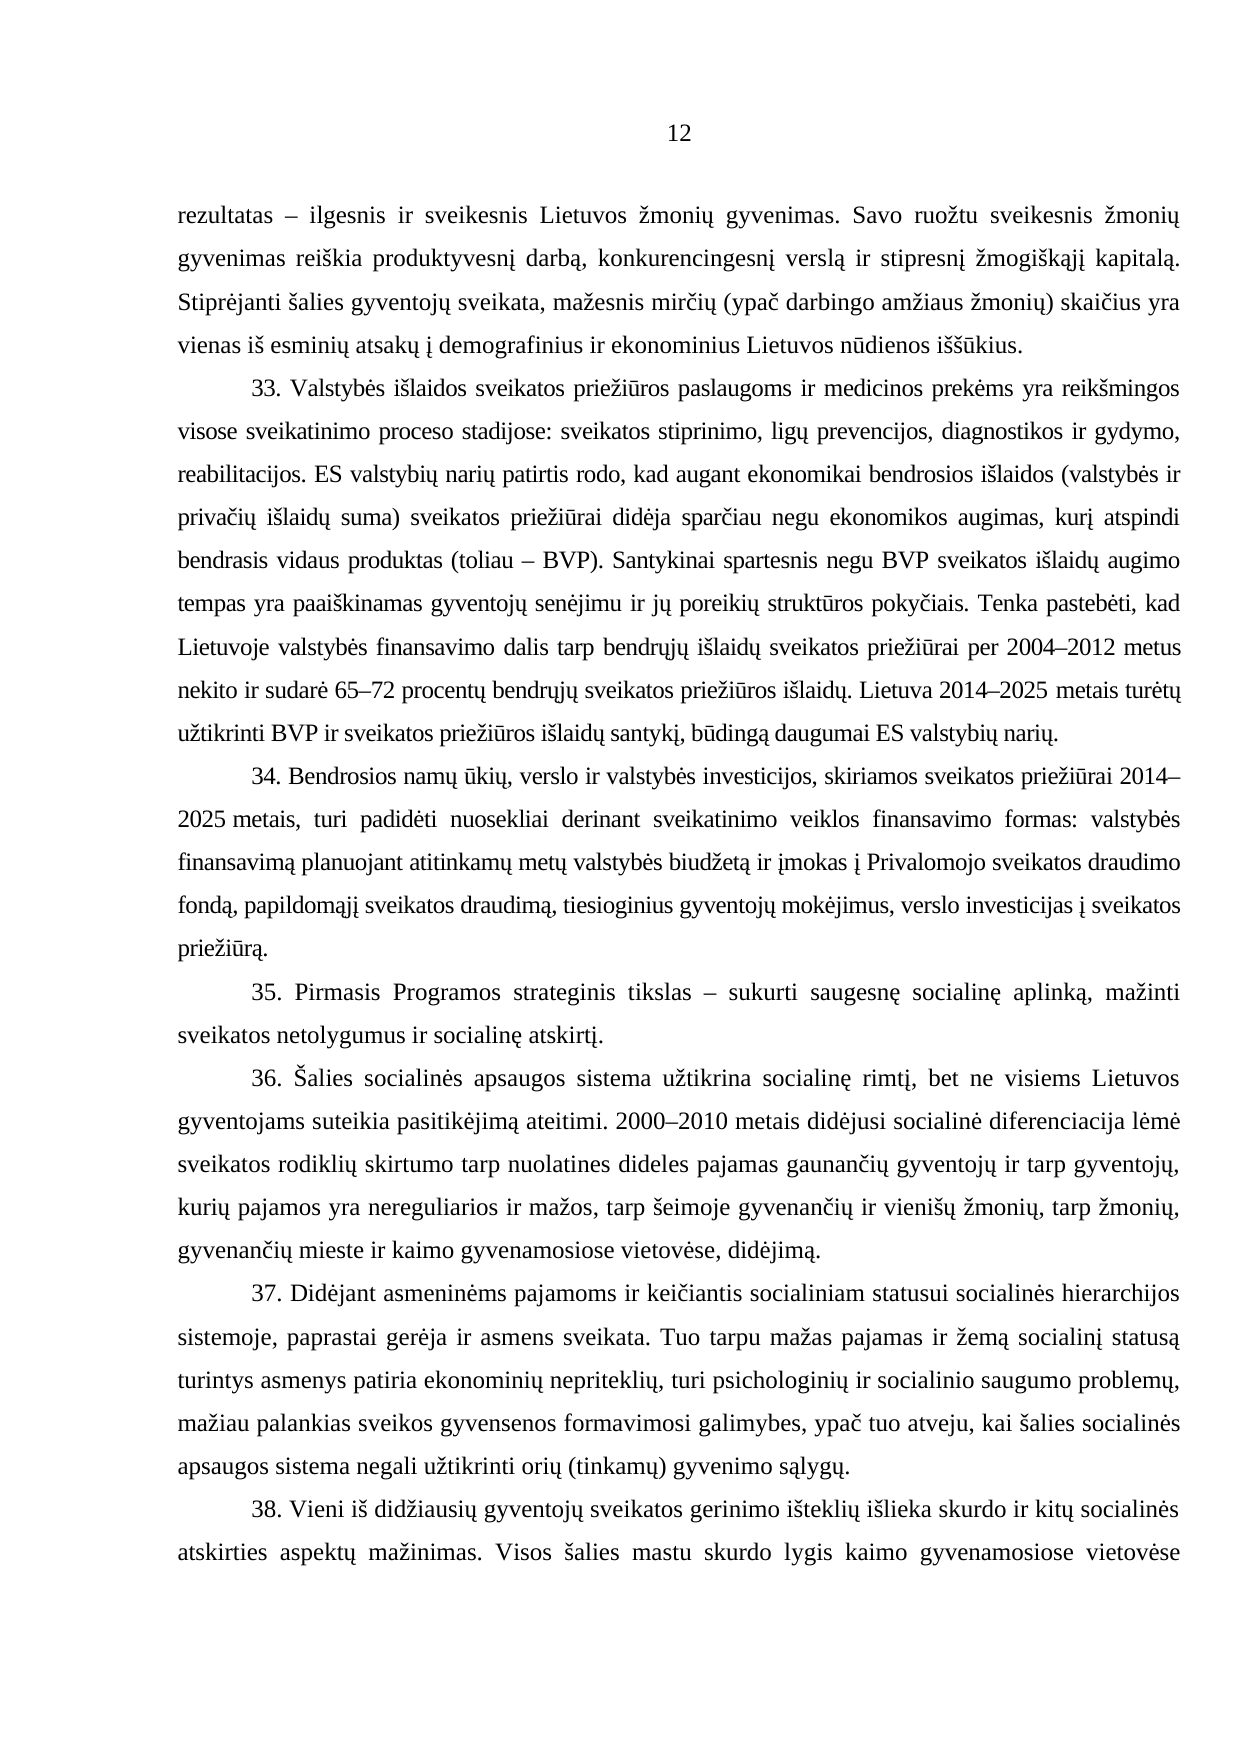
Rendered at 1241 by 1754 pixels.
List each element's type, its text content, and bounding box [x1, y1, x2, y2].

text 38. Vieni iš didžiausių gyventojų sveikatos gerinimo išteklių išlieka skurdo ir kitų socialinės atskirties aspektų mažinimas. Visos šalies mastu skurdo lygis kaimo gyvenamosiose vietovėse [177, 1494, 1181, 1566]
text 33. Valstybės išlaidos sveikatos priežiūros paslaugoms ir medicinos prekėms yra reikšmingos visose sveikatinimo proceso stadijose: sveikatos stiprinimo, ligų prevencijos, diagnostikos ir gydymo, reabilitacijos. ES valstybių narių patirtis rodo, kad augant ekonomikai bendrosios išlaidos (valstybės ir privačių išlaidų suma) sveikatos priežiūrai didėja sparčiau negu ekonomikos augimas, kurį atspindi bendrasis vidaus produktas (toliau – BVP). Santykinai spartesnis negu BVP sveikatos išlaidų augimo tempas yra paaiškinamas gyventojų senėjimu ir jų poreikių struktūros pokyčiais. Tenka pastebėti, kad Lietuvoje valstybės finansavimo dalis tarp bendrųjų išlaidų sveikatos priežiūrai per 2004–2012 metus nekito ir sudarė 65–72 procentų bendrųjų sveikatos priežiūros išlaidų. Lietuva 2014–2025 metais turėtų užtikrinti BVP ir sveikatos priežiūros išlaidų santykį, būdingą daugumai ES valstybių narių. [177, 373, 1181, 747]
text 37. Didėjant asmeninėms pajamoms ir keičiantis socialiniam statusui socialinės hierarchijos sistemoje, paprastai gerėja ir asmens sveikata. Tuo tarpu mažas pajamas ir žemą socialinį statusą turintys asmenys patiria ekonominių nepriteklių, turi psichologinių ir socialinio saugumo problemų, mažiau palankias sveikos gyvensenos formavimosi galimybes, ypač tuo atveju, kai šalies socialinės apsaugos sistema negali užtikrinti orių (tinkamų) gyvenimo sąlygų. [177, 1278, 1181, 1480]
text 34. Bendrosios namų ūkių, verslo ir valstybės investicijos, skiriamos sveikatos priežiūrai 2014–2025 metais, turi padidėti nuosekliai derinant sveikatinimo veiklos finansavimo formas: valstybės finansavimą planuojant atitinkamų metų valstybės biudžetą ir įmokas į Privalomojo sveikatos draudimo fondą, papildomąjį sveikatos draudimą, tiesioginius gyventojų mokėjimus, verslo investicijas į sveikatos priežiūrą. [177, 761, 1181, 962]
text 36. Šalies socialinės apsaugos sistema užtikrina socialinę rimtį, bet ne visiems Lietuvos gyventojams suteikia pasitikėjimą ateitimi. 2000–2010 metais didėjusi socialinė diferenciacija lėmė sveikatos rodiklių skirtumo tarp nuolatines dideles pajamas gaunančių gyventojų ir tarp gyventojų, kurių pajamos yra nereguliarios ir mažos, tarp šeimoje gyvenančių ir vienišų žmonių, tarp žmonių, gyvenančių mieste ir kaimo gyvenamosiose vietovėse, didėjimą. [177, 1063, 1181, 1264]
text 35. Pirmasis Programos strateginis tikslas – sukurti saugesnę socialinę aplinką, mažinti sveikatos netolygumus ir socialinę atskirtį. [177, 977, 1181, 1048]
text rezultatas – ilgesnis ir sveikesnis Lietuvos žmonių gyvenimas. Savo ruožtu sveikesnis žmonių gyvenimas reiškia produktyvesnį darbą, konkurencingesnį verslą ir stipresnį žmogiškąjį kapitalą. Stiprėjanti šalies gyventojų sveikata, mažesnis mirčių (ypač darbingo amžiaus žmonių) skaičius yra vienas iš esminių atsakų į demografinius ir ekonominius Lietuvos nūdienos iššūkius. [177, 200, 1181, 358]
